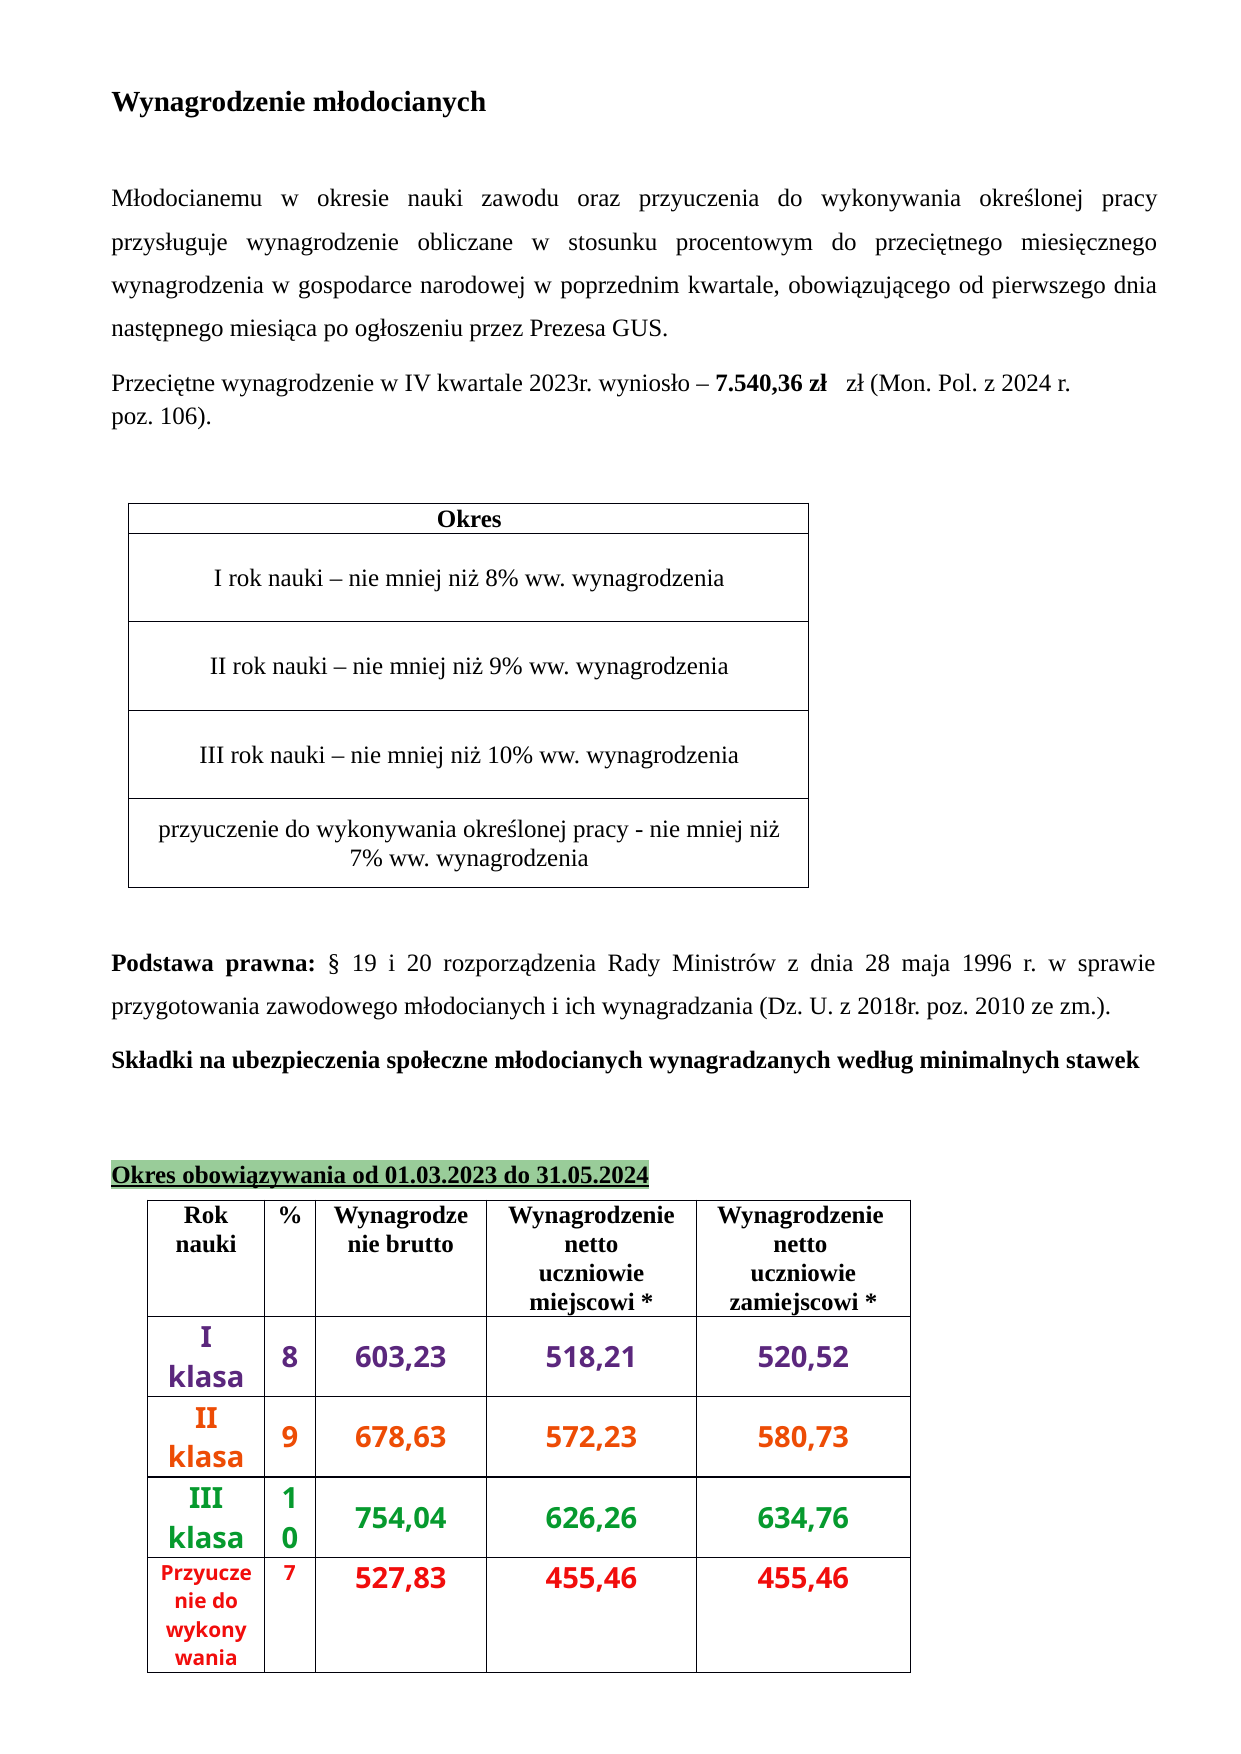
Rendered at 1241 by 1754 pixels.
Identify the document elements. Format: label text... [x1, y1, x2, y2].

table_header Wynagrodzenie netto uczniowie zamiejscowi * [697, 1201, 910, 1316]
table_cell 8 [265, 1317, 315, 1396]
table_cell 678,63 [316, 1397, 486, 1476]
table_cell II rok nauki – nie mniej niż 9% ww. wynagrodzenia [129, 622, 808, 710]
text Okres obowiązywania od 01.03.2023 do 31.05.2024 [111, 1160, 1158, 1189]
table_cell I rok nauki – nie mniej niż 8% ww. wynagrodzenia [129, 534, 808, 621]
table_header Wynagrodzenie brutto [316, 1201, 486, 1316]
table_cell III klasa [148, 1478, 264, 1557]
table_header Rok nauki [148, 1201, 264, 1316]
table_cell 754,04 [316, 1478, 486, 1557]
table_header Wynagrodzenie netto uczniowie miejscowi * [487, 1201, 696, 1316]
table_cell 520,52 [697, 1317, 910, 1396]
table_cell I klasa [148, 1317, 264, 1396]
table_cell 10 [265, 1478, 315, 1557]
table_cell 518,21 [487, 1317, 696, 1396]
text Wynagrodzenie młodocianych [111, 84, 1158, 117]
table_cell 527,83 [316, 1558, 486, 1672]
table_cell 455,46 [697, 1558, 910, 1672]
table_cell 572,23 [487, 1397, 696, 1476]
text Podstawa prawna: § 19 i 20 rozporządzenia Rady Ministrów z dnia 28 maja 1996 r. w sprawie przygotowania zawodowego młodocianych i ich wynagradzania (Dz. U. z 2018r. poz. 2010 ze zm.). [111, 948, 1158, 1020]
table_cell 634,76 [697, 1478, 910, 1557]
table_header % [265, 1201, 315, 1316]
table_cell 626,26 [487, 1478, 696, 1557]
text Młodocianemu w okresie nauki zawodu oraz przyuczenia do wykonywania określonej pracy przysługuje wynagrodzenie obliczane w stosunku procentowym do przeciętnego miesięcznego wynagrodzenia w gospodarce narodowej w poprzednim kwartale, obowiązującego od pierwszego dnia następnego miesiąca po ogłoszeniu przez Prezesa GUS. [111, 183, 1158, 342]
table_cell 9 [265, 1397, 315, 1476]
table_header Okres [129, 504, 808, 532]
table_cell 580,73 [697, 1397, 910, 1476]
table_cell III rok nauki – nie mniej niż 10% ww. wynagrodzenia [129, 711, 808, 798]
table_cell przyuczenie do wykonywania określonej pracy - nie mniej niż 7% ww. wynagrodzenia [129, 799, 808, 887]
table_cell Przyuczenie do wykonywania [148, 1558, 264, 1672]
text Składki na ubezpieczenia społeczne młodocianych wynagradzanych według minimalnych stawek [111, 1045, 1158, 1073]
table_cell 603,23 [316, 1317, 486, 1396]
table_cell II klasa [148, 1397, 264, 1476]
table_cell 7 [265, 1558, 315, 1672]
text Przeciętne wynagrodzenie w IV kwartale 2023r. wyniosło – 7.540,36 zł zł (Mon. Pol. z 2024 r. poz. 106). [111, 368, 1158, 430]
table_cell 455,46 [487, 1558, 696, 1672]
